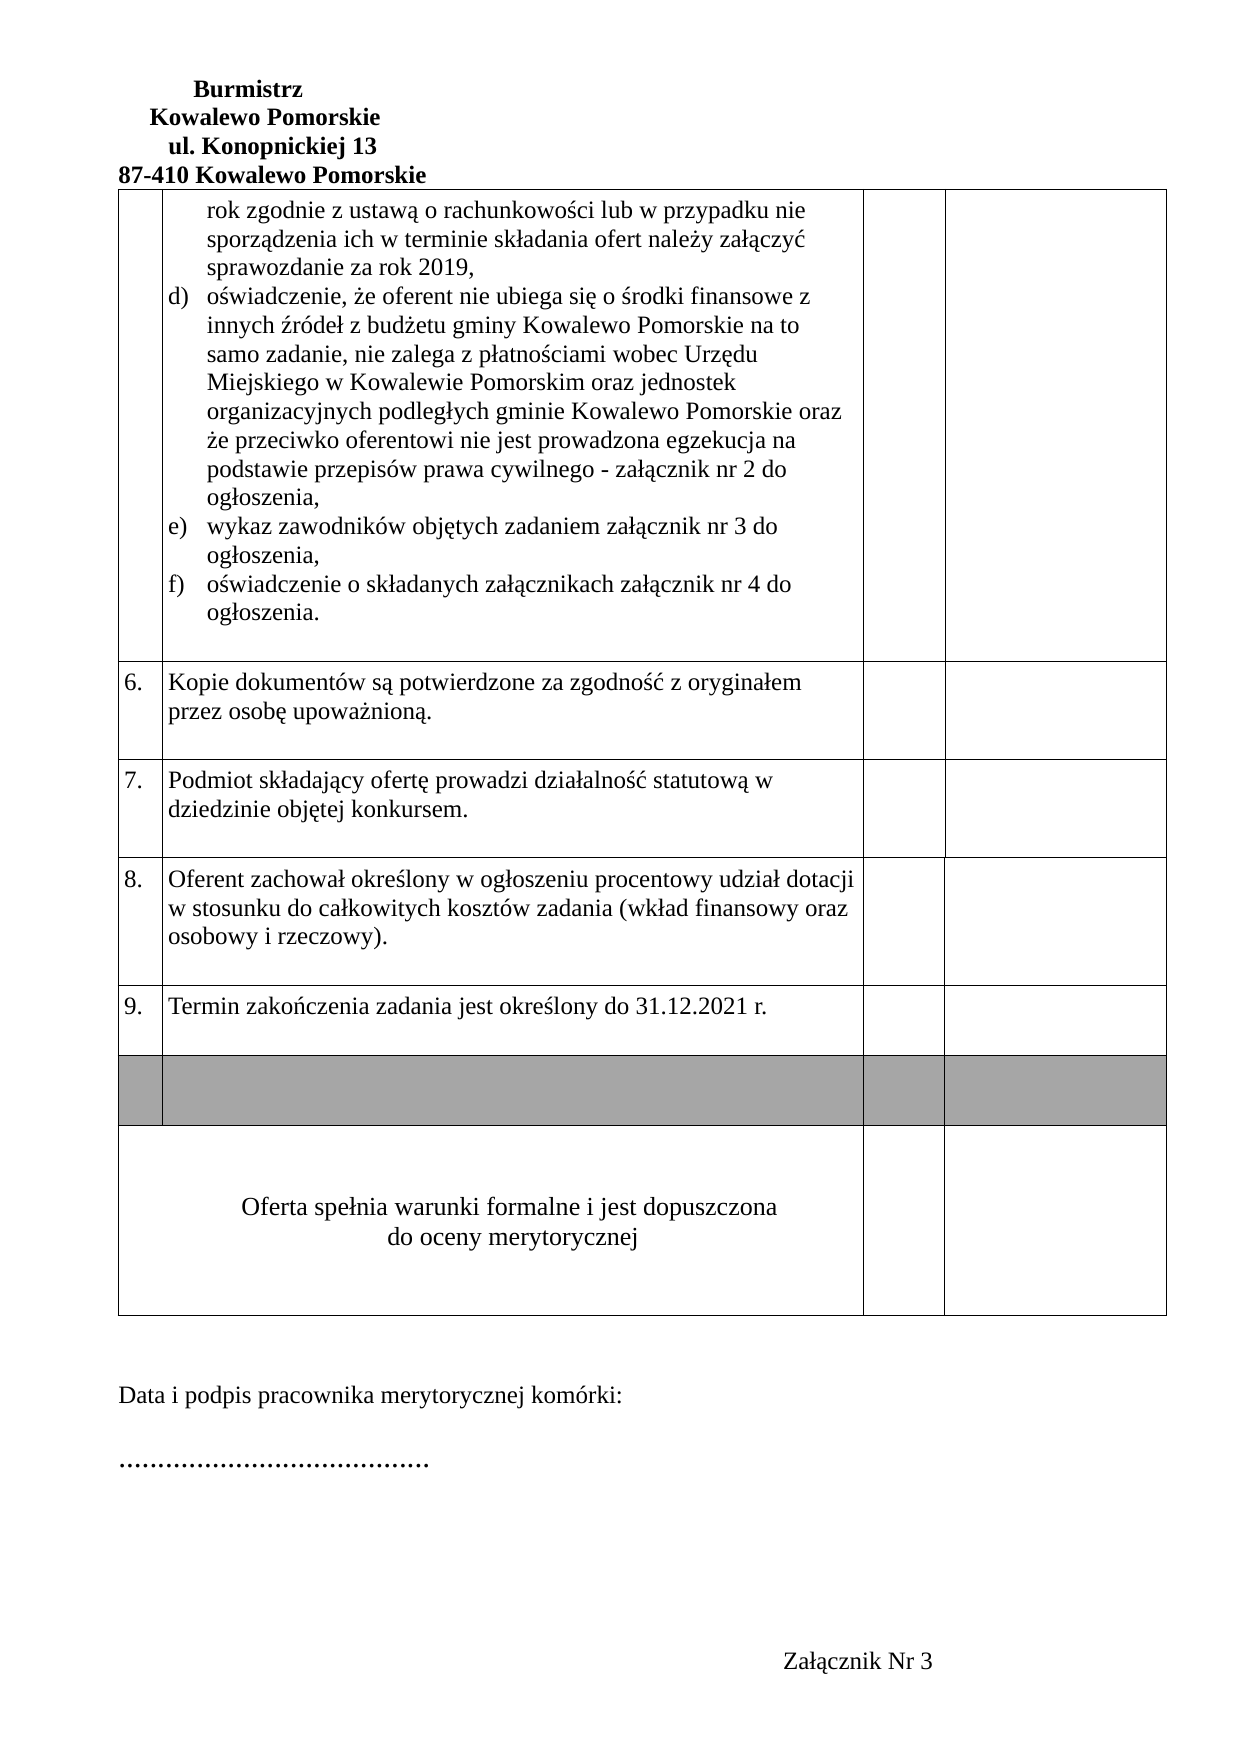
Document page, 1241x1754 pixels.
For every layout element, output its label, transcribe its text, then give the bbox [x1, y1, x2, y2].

table_cell [119, 190, 162, 661]
table_cell [163, 1056, 863, 1125]
table_cell 9. [119, 986, 162, 1055]
table_cell [946, 190, 1166, 661]
table_cell 8. [119, 858, 162, 985]
table_cell [864, 1126, 944, 1315]
table_cell [864, 190, 945, 661]
text ........................................ [118, 1438, 1122, 1474]
table_cell [119, 1056, 162, 1125]
table_cell [864, 760, 945, 857]
table_cell [945, 1126, 1166, 1315]
table_cell Termin zakończenia zadania jest określony do 31.12.2021 r. [163, 986, 863, 1055]
table_cell [945, 986, 1166, 1055]
text Załącznik Nr 3 [709, 1646, 1122, 1675]
table_cell [946, 760, 1166, 857]
table_cell Kopie dokumentów są potwierdzone za zgodność z oryginałem przez osobę upoważnioną. [163, 662, 863, 759]
table_cell [945, 858, 1166, 985]
table_cell rok zgodnie z ustawą o rachunkowości lub w przypadku nie sporządzenia ich w terminie składania ofert należy załączyć sprawozdanie za rok 2019, oświadczenie, że oferent nie ubiega się o środki finansowe z innych źródeł z budżetu gminy Kowalewo Pomorskie na to samo zadanie, nie zalega z płatnościami wobec Urzędu Miejskiego w Kowalewie Pomorskim oraz jednostek organizacyjnych podległych gminie Kowalewo Pomorskie oraz że przeciwko oferentowi nie jest prowadzona egzekucja na podstawie przepisów prawa cywilnego - załącznik nr 2 do ogłoszenia, wykaz zawodników objętych zadaniem załącznik nr 3 do ogłoszenia, oświadczenie o składanych załącznikach załącznik nr 4 do ogłoszenia. [163, 190, 863, 661]
table_cell 6. [119, 662, 162, 759]
table_cell [864, 986, 944, 1055]
table_cell [864, 1056, 944, 1125]
table_cell [945, 1056, 1166, 1125]
table_cell [864, 662, 945, 759]
table_cell 7. [119, 760, 162, 857]
text Data i podpis pracownika merytorycznej komórki: [118, 1380, 1122, 1409]
table_cell [864, 858, 944, 985]
table_cell Oferent zachował określony w ogłoszeniu procentowy udział dotacji w stosunku do całkowitych kosztów zadania (wkład finansowy oraz osobowy i rzeczowy). [163, 858, 863, 985]
table_cell Podmiot składający ofertę prowadzi działalność statutową w dziedzinie objętej konkursem. [163, 760, 863, 857]
table_cell [119, 1126, 162, 1315]
table_cell [946, 662, 1166, 759]
table_cell Oferta spełnia warunki formalne i jest dopuszczona do oceny merytorycznej [162, 1126, 863, 1315]
